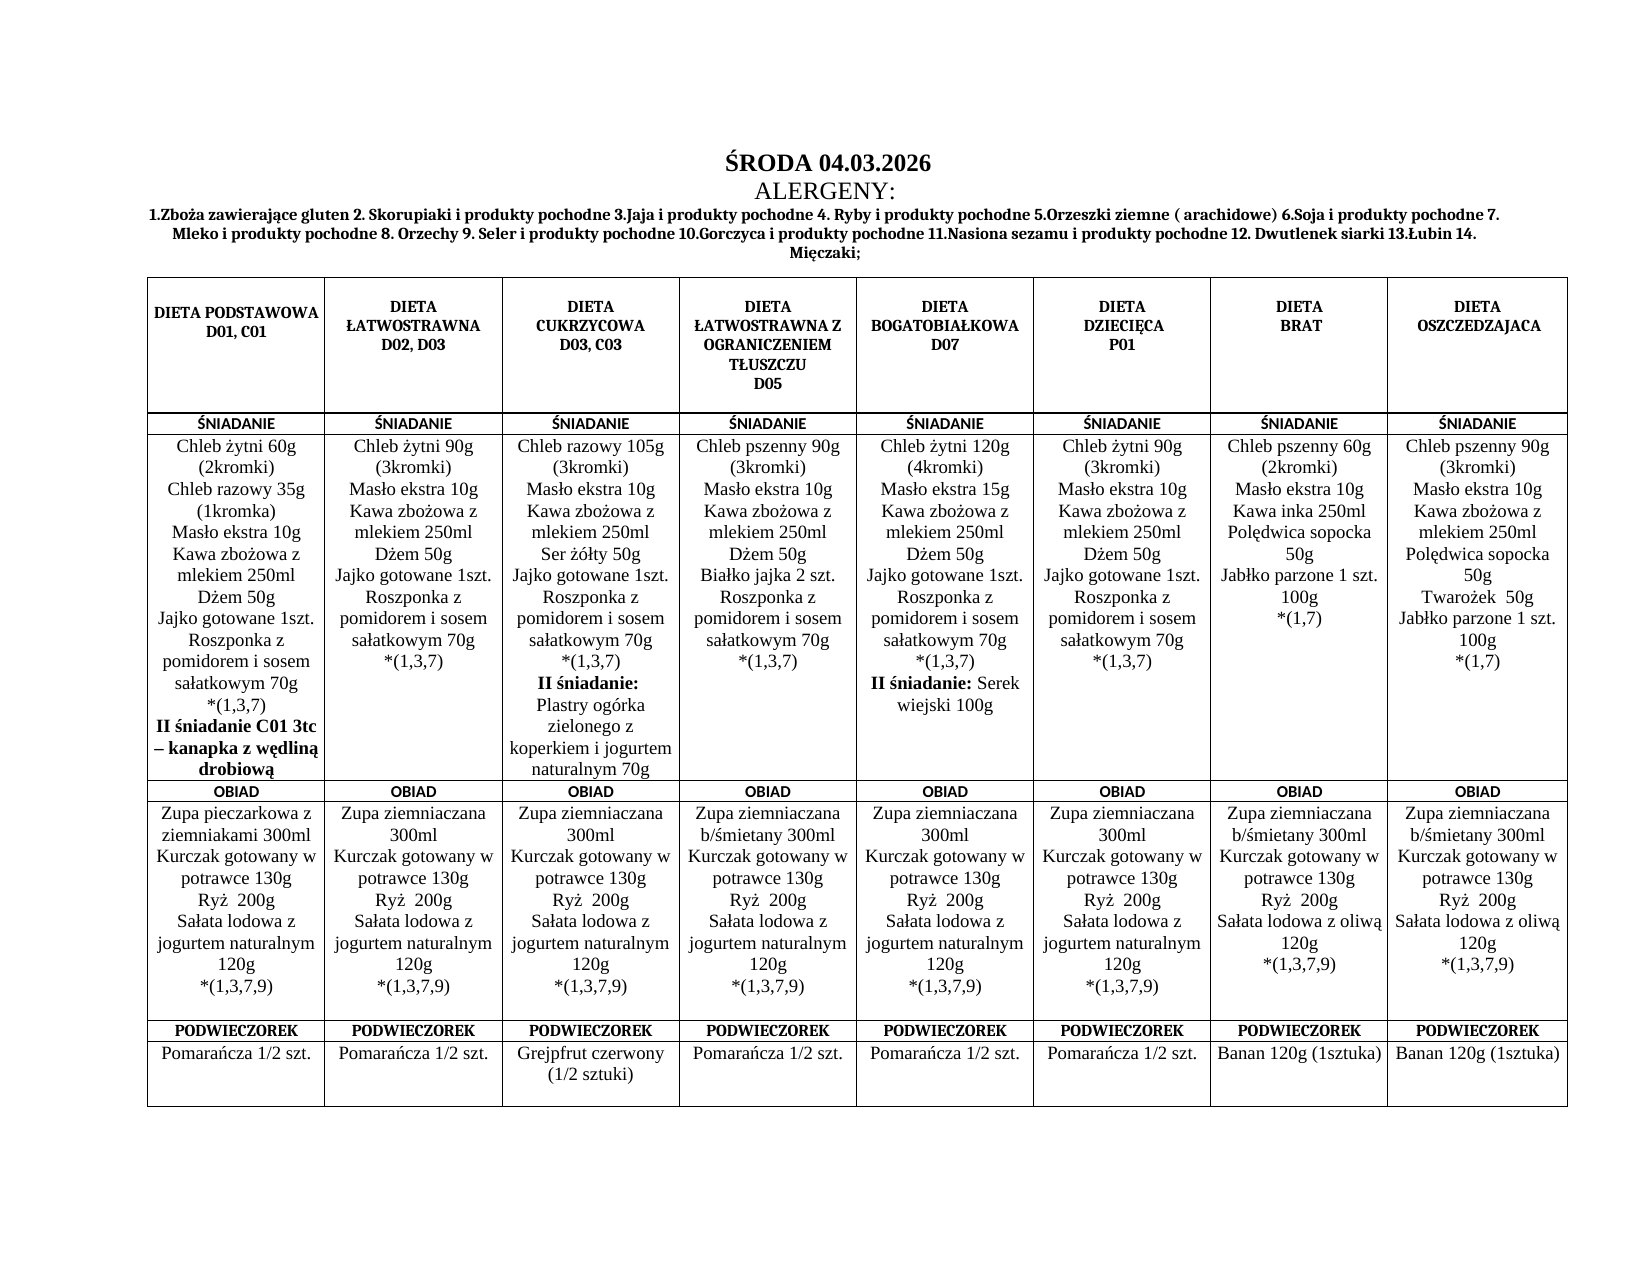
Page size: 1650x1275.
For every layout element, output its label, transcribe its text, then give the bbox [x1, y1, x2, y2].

table_cell Pomarańcza 1/2 szt. [680, 1042, 856, 1106]
table_cell Pomarańcza 1/2 szt. [325, 1042, 502, 1106]
table_cell Zupa ziemniaczana 300ml Kurczak gotowany w potrawce 130g Ryż 200g Sałata lodowa z jogurtem naturalnym 120g *(1,3,7,9) [325, 802, 502, 1020]
table_cell PODWIECZOREK [680, 1021, 856, 1041]
text 1.Zboża zawierające gluten 2. Skorupiaki i produkty pochodne 3.Jaja i produkty pochodne 4. Ryby i produkty pochodne 5.Orzeszki ziemne ( arachidowe) 6.Soja i produkty pochodne 7. Mleko i produkty pochodne 8. Orzechy 9. Seler i produkty pochodne 10.Gorczyca i produkty pochodne 11.Nasiona sezamu i produkty pochodne 12. Dwutlenek siarki 13.Łubin 14. Mięczaki; [148, 205, 1502, 263]
table_cell Chleb pszenny 90g (3kromki) Masło ekstra 10g Kawa zbożowa z mlekiem 250ml Dżem 50g Białko jajka 2 szt. Roszponka z pomidorem i sosem sałatkowym 70g *(1,3,7) [680, 435, 856, 780]
table_cell Chleb żytni 90g (3kromki) Masło ekstra 10g Kawa zbożowa z mlekiem 250ml Dżem 50g Jajko gotowane 1szt. Roszponka z pomidorem i sosem sałatkowym 70g *(1,3,7) [1034, 435, 1210, 780]
table_cell Pomarańcza 1/2 szt. [1034, 1042, 1210, 1106]
table_cell ŚNIADANIE [1388, 414, 1567, 434]
table_cell PODWIECZOREK [1211, 1021, 1387, 1041]
table_cell OBIAD [503, 781, 679, 801]
table_cell ŚNIADANIE [680, 414, 856, 434]
table_cell OBIAD [325, 781, 502, 801]
table_cell OBIAD [1211, 781, 1387, 801]
text ŚRODA 04.03.2026 [148, 148, 1502, 176]
table_cell Zupa ziemniaczana 300ml Kurczak gotowany w potrawce 130g Ryż 200g Sałata lodowa z jogurtem naturalnym 120g *(1,3,7,9) [857, 802, 1033, 1020]
table_header DIETA CUKRZYCOWA D03, C03 [503, 278, 679, 412]
table_cell OBIAD [680, 781, 856, 801]
table_header DIETA PODSTAWOWA D01, C01 [148, 278, 324, 412]
table_cell Zupa ziemniaczana b/śmietany 300ml Kurczak gotowany w potrawce 130g Ryż 200g Sałata lodowa z oliwą 120g *(1,3,7,9) [1211, 802, 1387, 1020]
table_header DIETA ŁATWOSTRAWNA D02, D03 [325, 278, 502, 412]
table_cell Zupa pieczarkowa z ziemniakami 300ml Kurczak gotowany w potrawce 130g Ryż 200g Sałata lodowa z jogurtem naturalnym 120g *(1,3,7,9) [148, 802, 324, 1020]
table_cell Pomarańcza 1/2 szt. [148, 1042, 324, 1106]
table_cell ŚNIADANIE [325, 414, 502, 434]
table_cell Pomarańcza 1/2 szt. [857, 1042, 1033, 1106]
table_cell Chleb pszenny 90g (3kromki) Masło ekstra 10g Kawa zbożowa z mlekiem 250ml Polędwica sopocka 50g Twarożek 50g Jabłko parzone 1 szt. 100g *(1,7) [1388, 435, 1567, 780]
table_cell ŚNIADANIE [503, 414, 679, 434]
table_cell Zupa ziemniaczana 300ml Kurczak gotowany w potrawce 130g Ryż 200g Sałata lodowa z jogurtem naturalnym 120g *(1,3,7,9) [503, 802, 679, 1020]
table_cell Zupa ziemniaczana 300ml Kurczak gotowany w potrawce 130g Ryż 200g Sałata lodowa z jogurtem naturalnym 120g *(1,3,7,9) [1034, 802, 1210, 1020]
table_cell OBIAD [148, 781, 324, 801]
table_cell PODWIECZOREK [1034, 1021, 1210, 1041]
table_cell OBIAD [1034, 781, 1210, 801]
table_cell PODWIECZOREK [857, 1021, 1033, 1041]
table_cell PODWIECZOREK [325, 1021, 502, 1041]
table_cell Chleb razowy 105g (3kromki) Masło ekstra 10g Kawa zbożowa z mlekiem 250ml Ser żółty 50g Jajko gotowane 1szt. Roszponka z pomidorem i sosem sałatkowym 70g *(1,3,7) II śniadanie: Plastry ogórka zielonego z koperkiem i jogurtem naturalnym 70g [503, 435, 679, 780]
table_cell Chleb żytni 90g (3kromki) Masło ekstra 10g Kawa zbożowa z mlekiem 250ml Dżem 50g Jajko gotowane 1szt. Roszponka z pomidorem i sosem sałatkowym 70g *(1,3,7) [325, 435, 502, 780]
table_header DIETA ŁATWOSTRAWNA Z OGRANICZENIEM TŁUSZCZU D05 [680, 278, 856, 412]
table_cell Zupa ziemniaczana b/śmietany 300ml Kurczak gotowany w potrawce 130g Ryż 200g Sałata lodowa z jogurtem naturalnym 120g *(1,3,7,9) [680, 802, 856, 1020]
table_cell ŚNIADANIE [148, 414, 324, 434]
table_header DIETA OSZCZEDZAJACA [1388, 278, 1567, 412]
table_cell ŚNIADANIE [1034, 414, 1210, 434]
table_cell OBIAD [857, 781, 1033, 801]
table_cell Banan 120g (1sztuka) [1388, 1042, 1567, 1106]
table_cell PODWIECZOREK [503, 1021, 679, 1041]
table_cell PODWIECZOREK [1388, 1021, 1567, 1041]
table_cell OBIAD [1388, 781, 1567, 801]
table_header DIETA BRAT [1211, 278, 1387, 412]
table_cell Chleb żytni 120g (4kromki) Masło ekstra 15g Kawa zbożowa z mlekiem 250ml Dżem 50g Jajko gotowane 1szt. Roszponka z pomidorem i sosem sałatkowym 70g *(1,3,7) II śniadanie: Serek wiejski 100g [857, 435, 1033, 780]
table_cell ŚNIADANIE [857, 414, 1033, 434]
text ALERGENY: [148, 176, 1502, 205]
table_header DIETA DZIECIĘCA P01 [1034, 278, 1210, 412]
table_cell Chleb pszenny 60g (2kromki) Masło ekstra 10g Kawa inka 250ml Polędwica sopocka 50g Jabłko parzone 1 szt. 100g *(1,7) [1211, 435, 1387, 780]
table_cell PODWIECZOREK [148, 1021, 324, 1041]
table_header DIETA BOGATOBIAŁKOWA D07 [857, 278, 1033, 412]
table_cell Grejpfrut czerwony (1/2 sztuki) [503, 1042, 679, 1106]
table_cell ŚNIADANIE [1211, 414, 1387, 434]
table_cell Banan 120g (1sztuka) [1211, 1042, 1387, 1106]
table_cell Chleb żytni 60g (2kromki) Chleb razowy 35g (1kromka) Masło ekstra 10g Kawa zbożowa z mlekiem 250ml Dżem 50g Jajko gotowane 1szt. Roszponka z pomidorem i sosem sałatkowym 70g *(1,3,7) II śniadanie C01 3tc – kanapka z wędliną drobiową [148, 435, 324, 780]
table_cell Zupa ziemniaczana b/śmietany 300ml Kurczak gotowany w potrawce 130g Ryż 200g Sałata lodowa z oliwą 120g *(1,3,7,9) [1388, 802, 1567, 1020]
